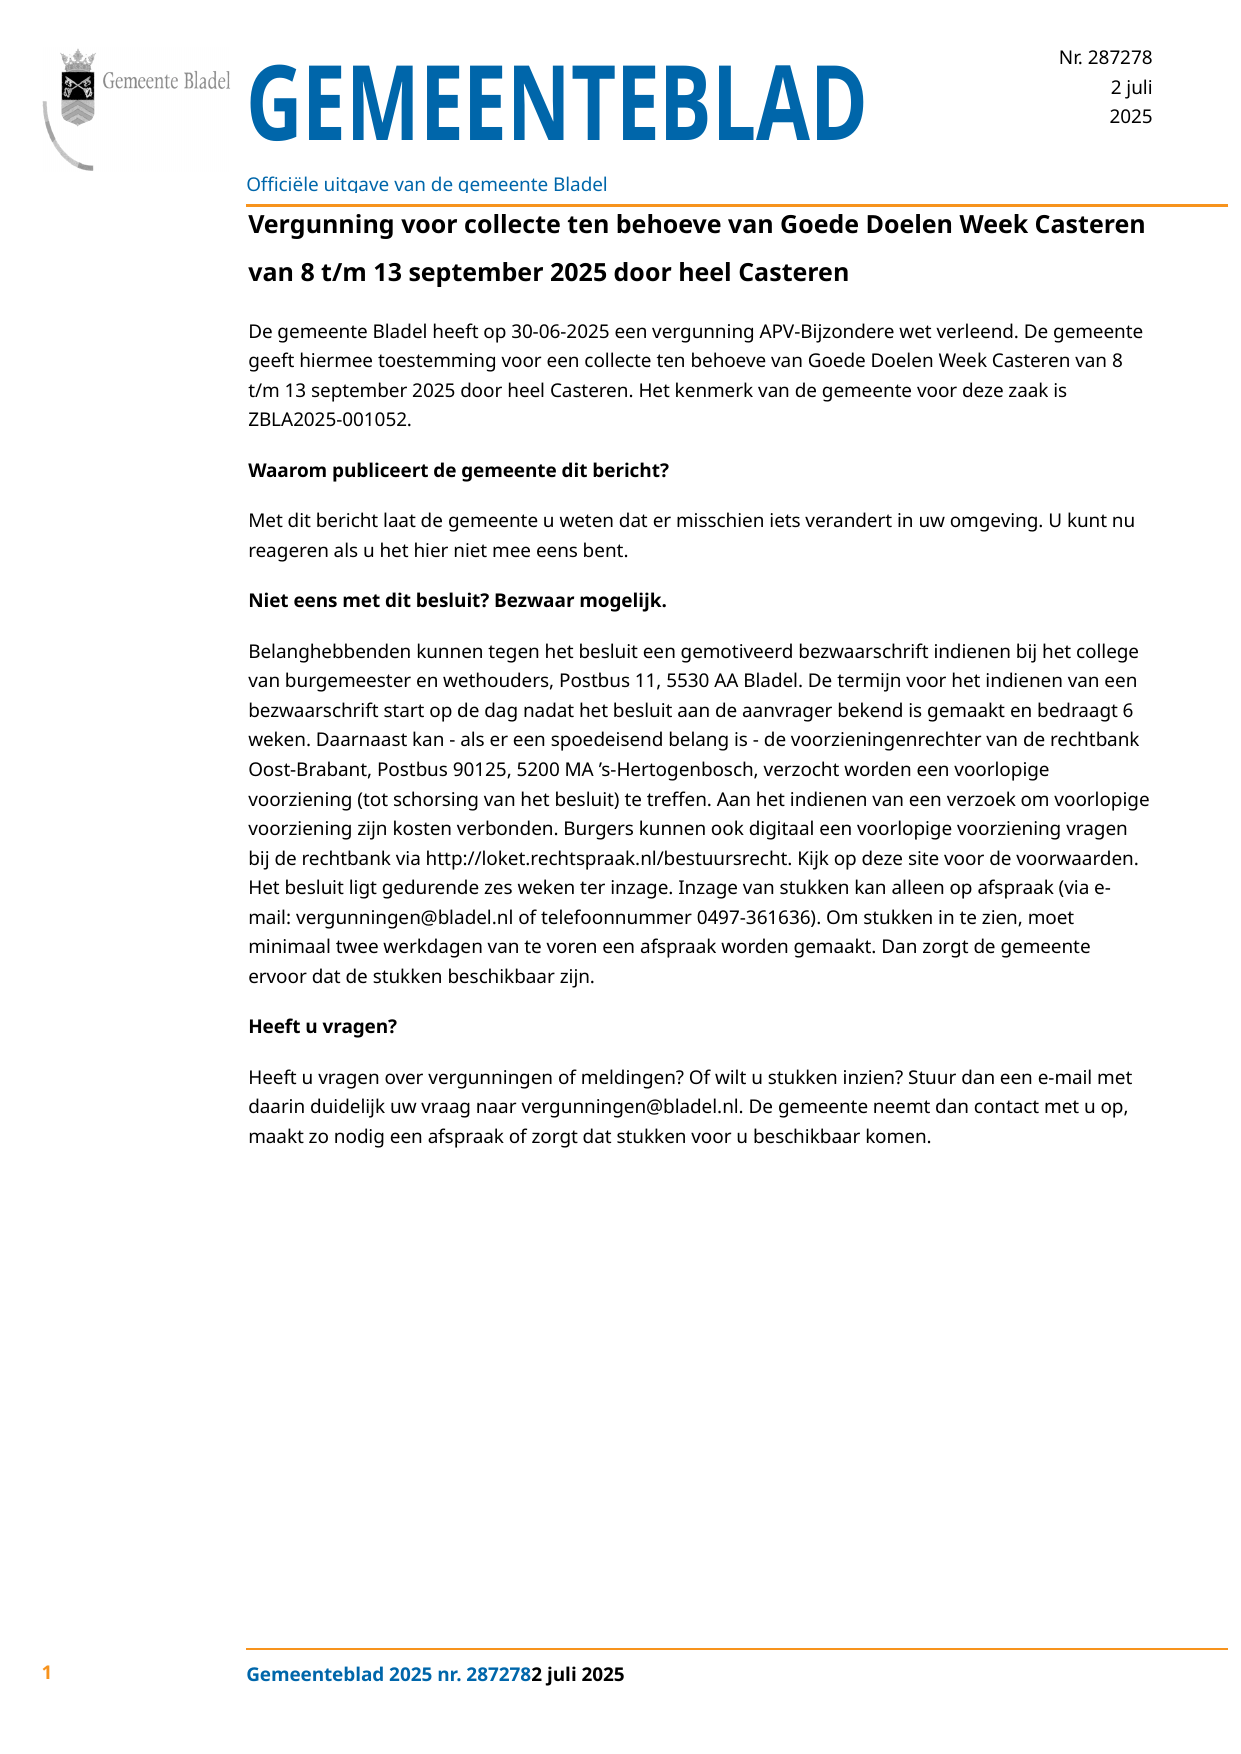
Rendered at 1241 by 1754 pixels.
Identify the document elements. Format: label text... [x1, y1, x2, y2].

text Heeft u vragen over vergunningen of meldingen? Of wilt u stukken inzien? Stuur dan een e-mail met daarin duidelijk uw vraag naar vergunningen@bladel.nl. De gemeente neemt dan contact met u op, maakt zo nodig een afspraak of zorgt dat stukken voor u beschikbaar komen. [248, 1064, 1152, 1149]
text Waarom publiceert de gemeente dit bericht? [248, 457, 1152, 483]
text Met dit bericht laat de gemeente u weten dat er misschien iets verandert in uw omgeving. U kunt nu reageren als u het hier niet mee eens bent. [248, 507, 1152, 563]
picture [41, 47, 231, 172]
text Heeft u vragen? [248, 1014, 1152, 1039]
text De gemeente Bladel heeft op 30-06-2025 een vergunning APV-Bijzondere wet verleend. De gemeente geeft hiermee toestemming voor een collecte ten behoeve van Goede Doelen Week Casteren van 8 t/m 13 september 2025 door heel Casteren. Het kenmerk van de gemeente voor deze zaak is ZBLA2025-001052. [248, 318, 1152, 432]
text Vergunning voor collecte ten behoeve van Goede Doelen Week Casteren van 8 t/m 13 september 2025 door heel Casteren [248, 207, 1152, 288]
text Belanghebbenden kunnen tegen het besluit een gemotiveerd bezwaarschrift indienen bij het college van burgemeester en wethouders, Postbus 11, 5530 AA Bladel. De termijn voor het indienen van een bezwaarschrift start op de dag nadat het besluit aan de aanvrager bekend is gemaakt en bedraagt 6 weken. Daarnaast kan - als er een spoedeisend belang is - de voorzieningenrechter van de rechtbank Oost-Brabant, Postbus 90125, 5200 MA ’s-Hertogenbosch, verzocht worden een voorlopige voorziening (tot schorsing van het besluit) te treffen. Aan het indienen van een verzoek om voorlopige voorziening zijn kosten verbonden. Burgers kunnen ook digitaal een voorlopige voorziening vragen bij de rechtbank via http://loket.rechtspraak.nl/bestuursrecht. Kijk op deze site voor de voorwaarden. Het besluit ligt gedurende zes weken ter inzage. Inzage van stukken kan alleen op afspraak (via e-mail: vergunningen@bladel.nl of telefoonnummer 0497-361636). Om stukken in te zien, moet minimaal twee werkdagen van te voren een afspraak worden gemaakt. Dan zorgt de gemeente ervoor dat de stukken beschikbaar zijn. [248, 638, 1152, 989]
text Niet eens met dit besluit? Bezwaar mogelijk. [248, 587, 1152, 613]
